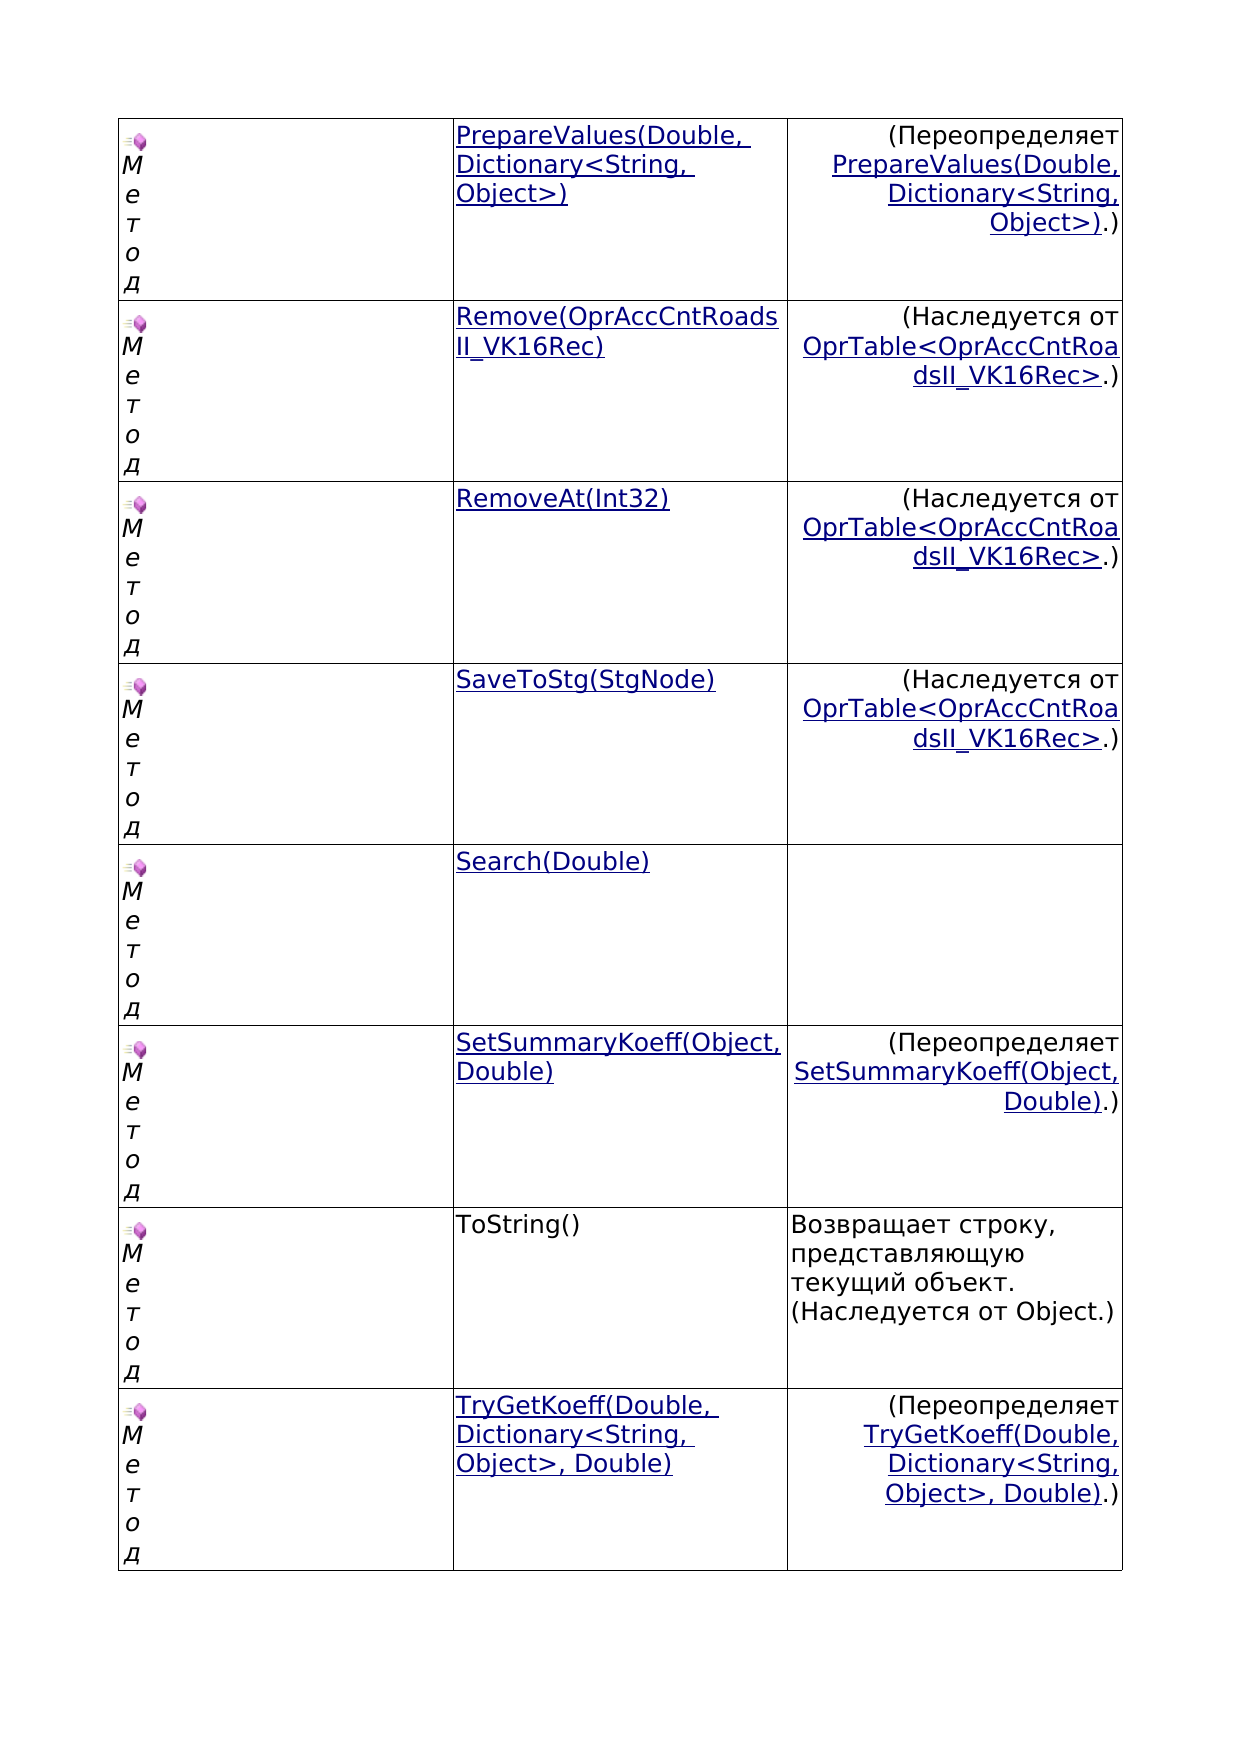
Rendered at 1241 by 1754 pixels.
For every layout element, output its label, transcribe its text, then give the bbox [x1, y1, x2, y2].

picture [121, 1041, 147, 1059]
table_cell [119, 1208, 453, 1388]
picture [121, 678, 147, 696]
table_cell SaveToStg(StgNode) [454, 664, 787, 844]
table_cell [119, 482, 453, 662]
table_cell (Переопределяет TryGetKoeff(Double, Dictionary<String, Object>, Double).) [788, 1389, 1122, 1570]
table_cell [119, 1026, 453, 1207]
table_cell [119, 1389, 453, 1570]
table_cell PrepareValues(Double, Dictionary<String, Object>) [454, 119, 787, 299]
picture [121, 133, 147, 151]
table_cell [119, 664, 453, 844]
picture [121, 315, 147, 333]
table_cell RemoveAt(Int32) [454, 482, 787, 662]
table_cell [119, 301, 453, 481]
picture [121, 1222, 147, 1240]
table_cell ToString() [454, 1208, 787, 1388]
table_cell (Наследуется от OprTable<OprAccCntRoadsII_VK16Rec>.) [788, 301, 1122, 481]
table_cell (Переопределяет PrepareValues(Double, Dictionary<String, Object>).) [788, 119, 1122, 299]
picture [121, 1403, 147, 1421]
picture [121, 859, 147, 877]
table_cell Remove(OprAccCntRoadsII_VK16Rec) [454, 301, 787, 481]
table_cell [119, 119, 453, 299]
table_cell (Переопределяет SetSummaryKoeff(Object, Double).) [788, 1026, 1122, 1207]
table_cell (Наследуется от OprTable<OprAccCntRoadsII_VK16Rec>.) [788, 664, 1122, 844]
table_cell [119, 845, 453, 1025]
table_cell [788, 845, 1122, 1025]
table_cell TryGetKoeff(Double, Dictionary<String, Object>, Double) [454, 1389, 787, 1570]
table_cell (Наследуется от OprTable<OprAccCntRoadsII_VK16Rec>.) [788, 482, 1122, 662]
table_cell Возвращает строку, представляющую текущий объект. (Наследуется от Object.) [788, 1208, 1122, 1388]
table_cell SetSummaryKoeff(Object, Double) [454, 1026, 787, 1207]
table_cell Search(Double) [454, 845, 787, 1025]
picture [121, 496, 147, 514]
